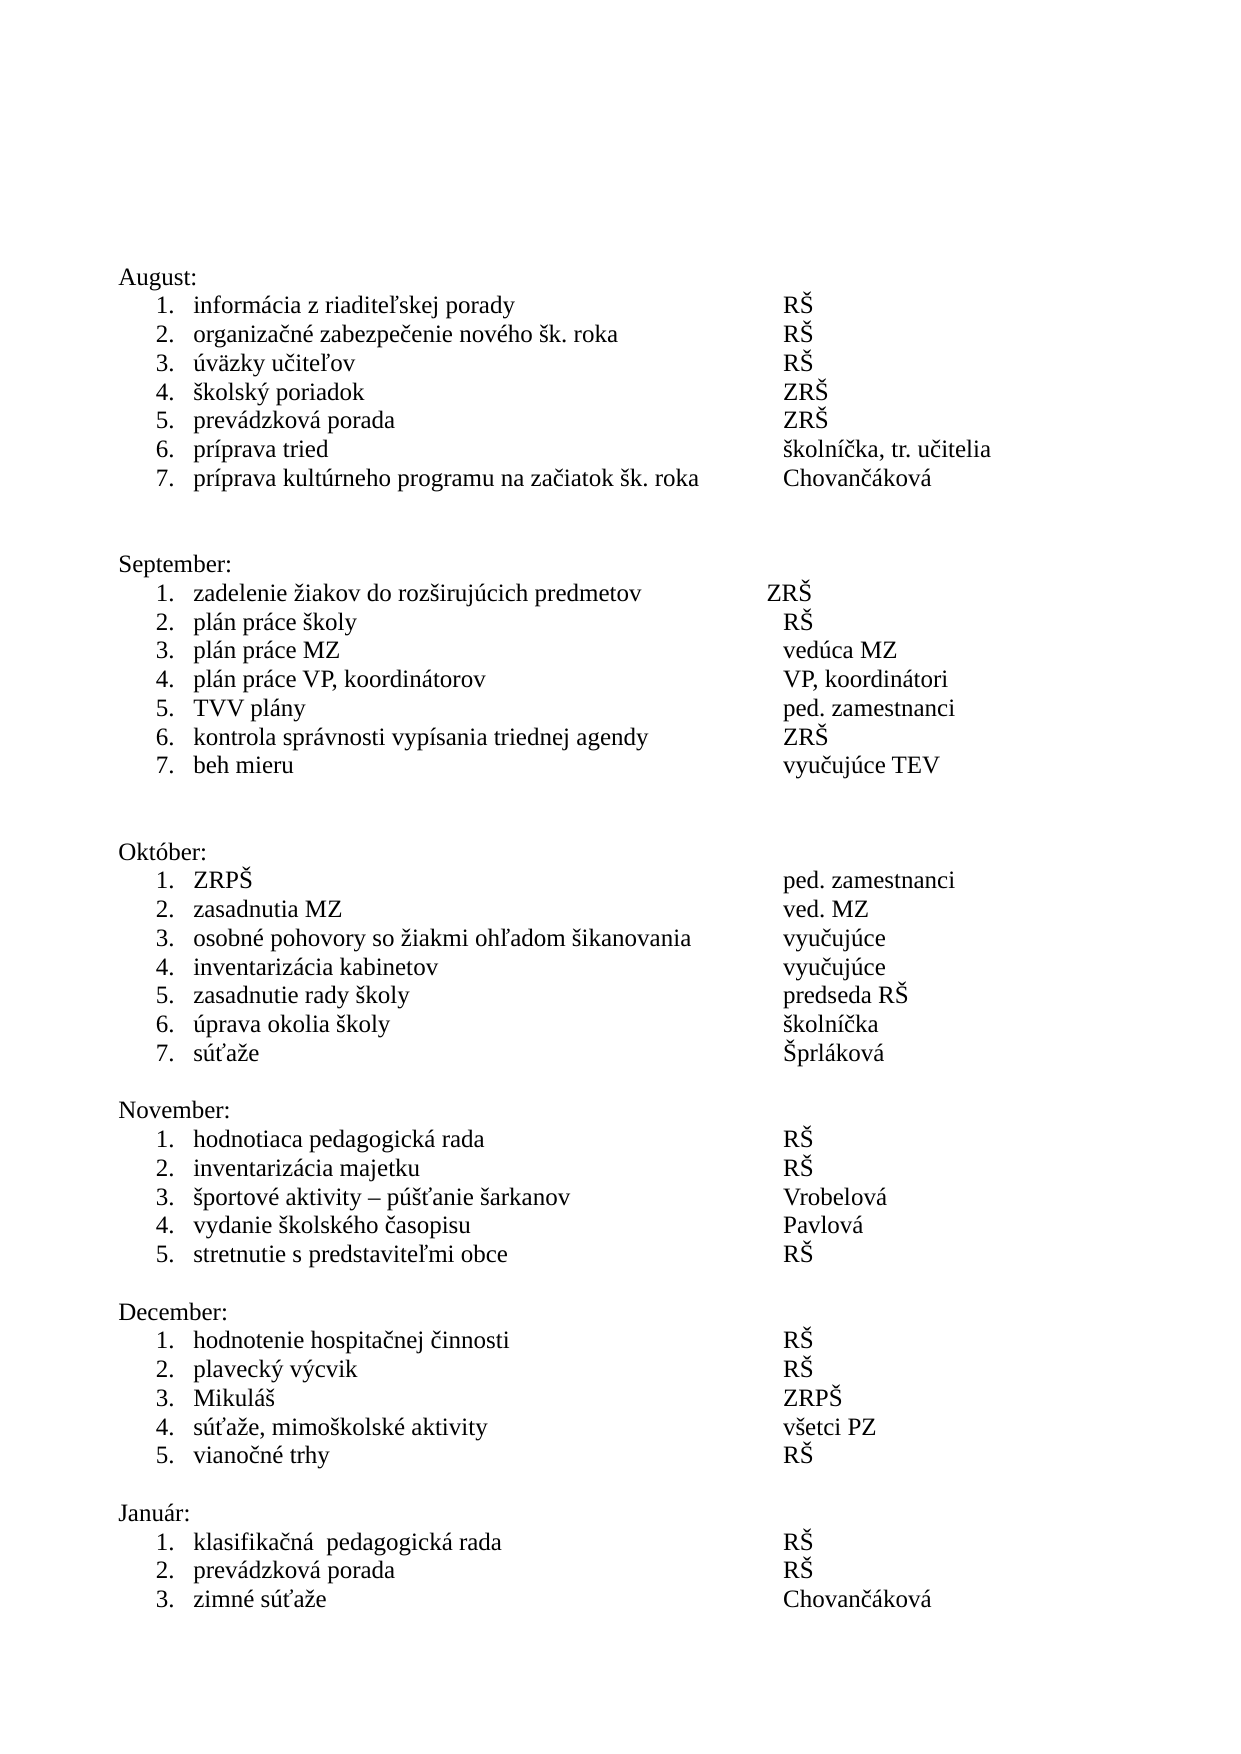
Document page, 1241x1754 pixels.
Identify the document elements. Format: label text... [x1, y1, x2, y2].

list inventarizácia kabinetov vyučujúce [156, 952, 1122, 981]
text Október: [118, 837, 1122, 866]
list stretnutie s predstaviteľmi obce RŠ [156, 1239, 1122, 1268]
list inventarizácia majetku RŠ [156, 1153, 1122, 1182]
list úväzky učiteľov RŠ [156, 348, 1122, 377]
text November: [118, 1096, 1122, 1124]
list zadelenie žiakov do rozširujúcich predmetov ZRŠ [156, 578, 1122, 607]
list plán práce školy RŠ [156, 607, 1122, 636]
list vianočné trhy RŠ [156, 1441, 1122, 1469]
list plán práce MZ vedúca MZ [156, 636, 1122, 664]
list beh mieru vyučujúce TEV [156, 751, 1122, 779]
list plavecký výcvik RŠ [156, 1354, 1122, 1383]
list úprava okolia školy školníčka [156, 1009, 1122, 1038]
list hodnotenie hospitačnej činnosti RŠ [156, 1326, 1122, 1354]
text Január: [118, 1498, 1122, 1527]
list Mikuláš ZRPŠ [156, 1383, 1122, 1412]
list informácia z riaditeľskej porady RŠ [156, 291, 1122, 319]
text September: [118, 549, 1122, 578]
list súťaže, mimoškolské aktivity všetci PZ [156, 1412, 1122, 1441]
list zimné súťaže Chovančáková [156, 1584, 1122, 1613]
list súťaže Šprláková [156, 1038, 1122, 1067]
list zasadnutie rady školy predseda RŠ [156, 981, 1122, 1009]
text August: [118, 262, 1122, 291]
list príprava kultúrneho programu na začiatok šk. roka Chovančáková [156, 463, 1122, 492]
list zasadnutia MZ ved. MZ [156, 894, 1122, 923]
list športové aktivity – púšťanie šarkanov Vrobelová [156, 1182, 1122, 1211]
list osobné pohovory so žiakmi ohľadom šikanovania vyučujúce [156, 923, 1122, 952]
list organizačné zabezpečenie nového šk. roka RŠ [156, 319, 1122, 348]
list kontrola správnosti vypísania triednej agendy ZRŠ [156, 722, 1122, 751]
list TVV plány ped. zamestnanci [156, 693, 1122, 722]
list prevádzková porada RŠ [156, 1556, 1122, 1584]
list ZRPŠ ped. zamestnanci [156, 866, 1122, 894]
list plán práce VP, koordinátorov VP, koordinátori [156, 664, 1122, 693]
text December: [118, 1297, 1122, 1326]
list klasifikačná pedagogická rada RŠ [156, 1527, 1122, 1556]
list hodnotiaca pedagogická rada RŠ [156, 1124, 1122, 1153]
list školský poriadok ZRŠ [156, 377, 1122, 406]
list príprava tried školníčka, tr. učitelia [156, 434, 1122, 463]
list vydanie školského časopisu Pavlová [156, 1211, 1122, 1239]
list prevádzková porada ZRŠ [156, 406, 1122, 434]
